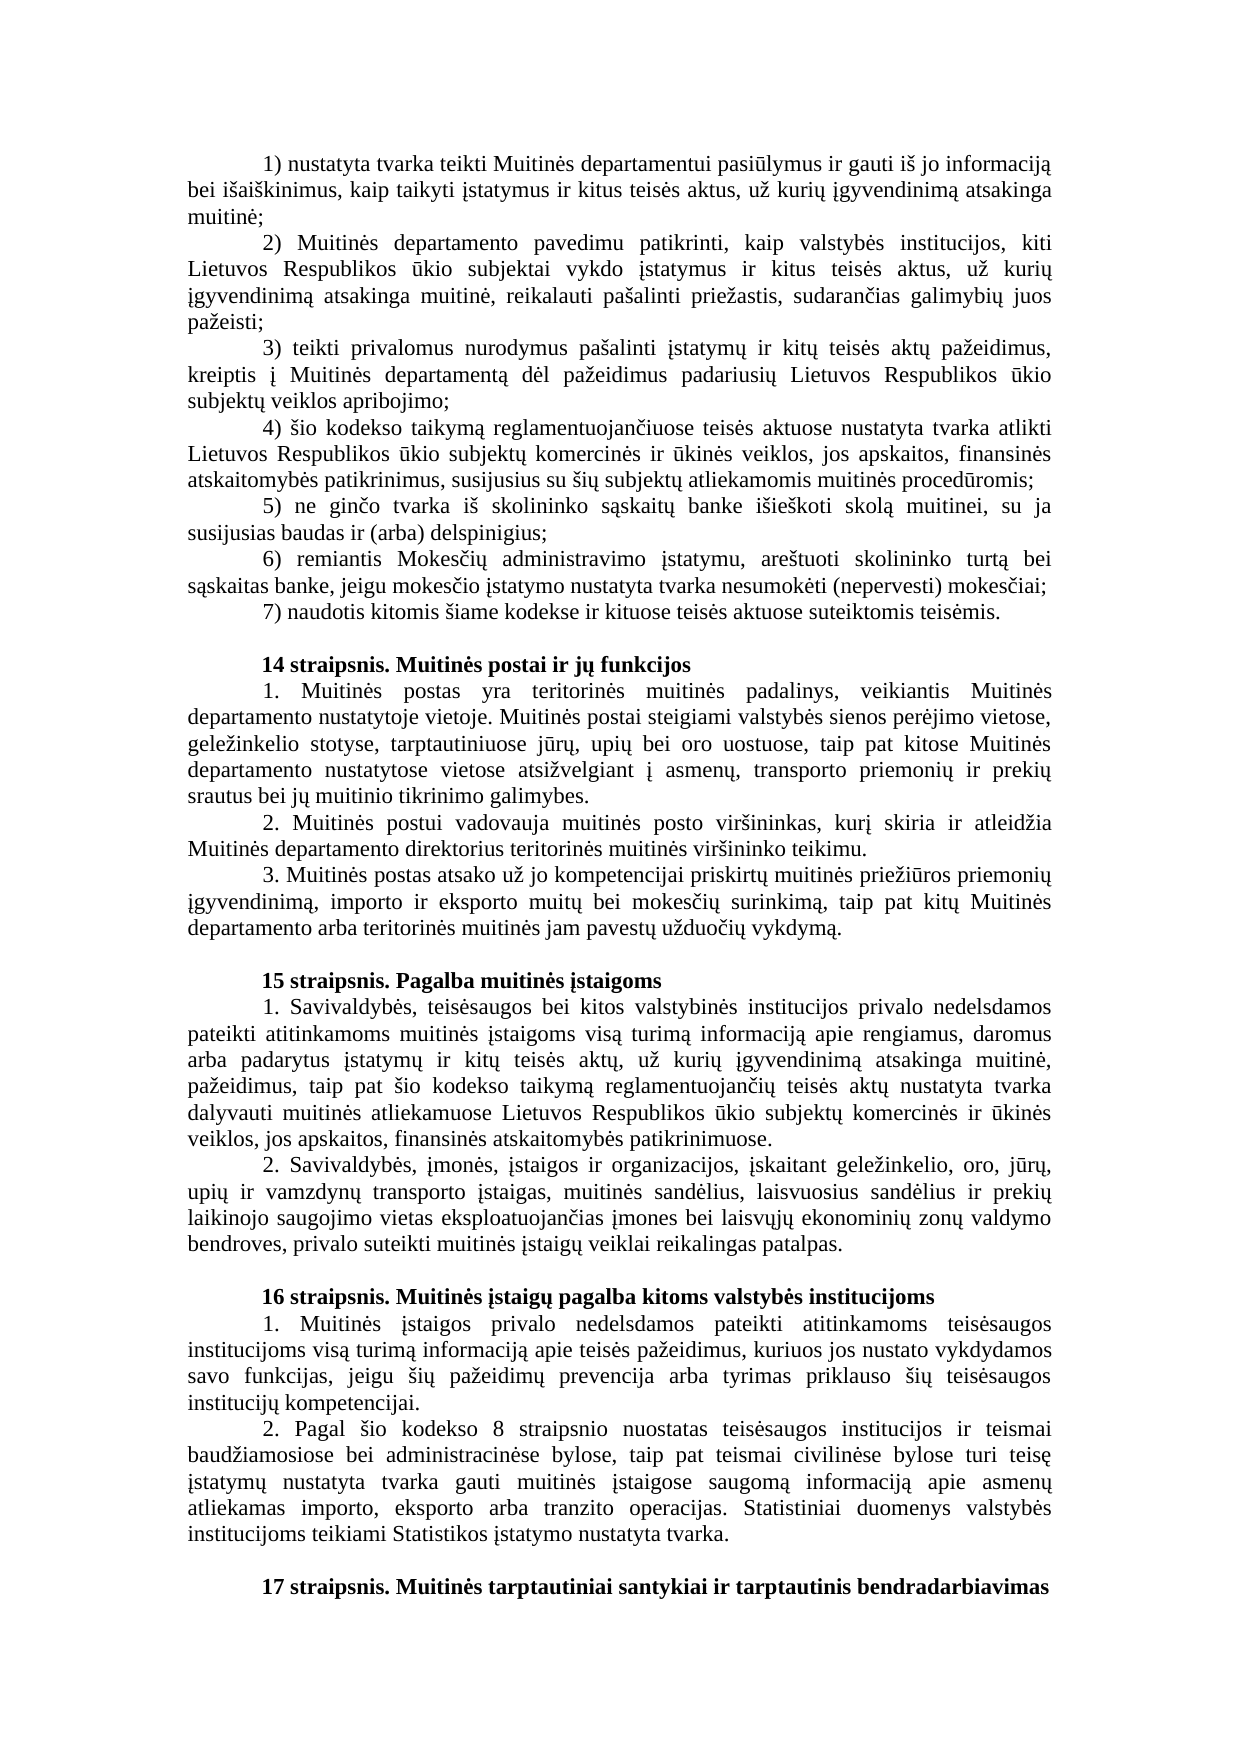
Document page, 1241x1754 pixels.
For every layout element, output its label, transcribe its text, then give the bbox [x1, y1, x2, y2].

text 4) šio kodekso taikymą reglamentuojančiuose teisės aktuose nustatyta tvarka atlikti Lietuvos Respublikos ūkio subjektų komercinės ir ūkinės veiklos, jos apskaitos, finansinės atskaitomybės patikrinimus, susijusius su šių subjektų atliekamomis muitinės procedūromis; [187, 413, 1053, 493]
text 3) teikti privalomus nurodymus pašalinti įstatymų ir kitų teisės aktų pažeidimus, kreiptis į Muitinės departamentą dėl pažeidimus padariusių Lietuvos Respublikos ūkio subjektų veiklos apribojimo; [187, 334, 1053, 413]
text 1. Muitinės įstaigos privalo nedelsdamos pateikti atitinkamoms teisėsaugos institucijoms visą turimą informaciją apie teisės pažeidimus, kuriuos jos nustato vykdydamos savo funkcijas, jeigu šių pažeidimų prevencija arba tyrimas priklauso šių teisėsaugos institucijų kompetencijai. [187, 1309, 1053, 1415]
text 1. Muitinės postas yra teritorinės muitinės padalinys, veikiantis Muitinės departamento nustatytoje vietoje. Muitinės postai steigiami valstybės sienos perėjimo vietose, geležinkelio stotyse, tarptautiniuose jūrų, upių bei oro uostuose, taip pat kitose Muitinės departamento nustatytose vietose atsižvelgiant į asmenų, transporto priemonių ir prekių srautus bei jų muitinio tikrinimo galimybes. [187, 677, 1053, 809]
text 15 straipsnis. Pagalba muitinės įstaigoms [187, 967, 1053, 993]
text 6) remiantis Mokesčių administravimo įstatymu, areštuoti skolininko turtą bei sąskaitas banke, jeigu mokesčio įstatymo nustatyta tvarka nesumokėti (nepervesti) mokesčiai; [187, 545, 1053, 598]
text 2. Muitinės postui vadovauja muitinės posto viršininkas, kurį skiria ir atleidžia Muitinės departamento direktorius teritorinės muitinės viršininko teikimu. [187, 809, 1053, 862]
text 1. Savivaldybės, teisėsaugos bei kitos valstybinės institucijos privalo nedelsdamos pateikti atitinkamoms muitinės įstaigoms visą turimą informaciją apie rengiamus, daromus arba padarytus įstatymų ir kitų teisės aktų, už kurių įgyvendinimą atsakinga muitinė, pažeidimus, taip pat šio kodekso taikymą reglamentuojančių teisės aktų nustatyta tvarka dalyvauti muitinės atliekamuose Lietuvos Respublikos ūkio subjektų komercinės ir ūkinės veiklos, jos apskaitos, finansinės atskaitomybės patikrinimuose. [187, 993, 1053, 1151]
text 2. Pagal šio kodekso 8 straipsnio nuostatas teisėsaugos institucijos ir teismai baudžiamosiose bei administracinėse bylose, taip pat teismai civilinėse bylose turi teisę įstatymų nustatyta tvarka gauti muitinės įstaigose saugomą informaciją apie asmenų atliekamas importo, eksporto arba tranzito operacijas. Statistiniai duomenys valstybės institucijoms teikiami Statistikos įstatymo nustatyta tvarka. [187, 1415, 1053, 1547]
text 16 straipsnis. Muitinės įstaigų pagalba kitoms valstybės institucijoms [187, 1283, 1053, 1309]
text 1) nustatyta tvarka teikti Muitinės departamentui pasiūlymus ir gauti iš jo informaciją bei išaiškinimus, kaip taikyti įstatymus ir kitus teisės aktus, už kurių įgyvendinimą atsakinga muitinė; [187, 150, 1053, 229]
text 17 straipsnis. Muitinės tarptautiniai santykiai ir tarptautinis bendradarbiavimas [187, 1573, 1053, 1599]
text 2. Savivaldybės, įmonės, įstaigos ir organizacijos, įskaitant geležinkelio, oro, jūrų, upių ir vamzdynų transporto įstaigas, muitinės sandėlius, laisvuosius sandėlius ir prekių laikinojo saugojimo vietas eksploatuojančias įmones bei laisvųjų ekonominių zonų valdymo bendroves, privalo suteikti muitinės įstaigų veiklai reikalingas patalpas. [187, 1151, 1053, 1257]
text 2) Muitinės departamento pavedimu patikrinti, kaip valstybės institucijos, kiti Lietuvos Respublikos ūkio subjektai vykdo įstatymus ir kitus teisės aktus, už kurių įgyvendinimą atsakinga muitinė, reikalauti pašalinti priežastis, sudarančias galimybių juos pažeisti; [187, 229, 1053, 334]
text 14 straipsnis. Muitinės postai ir jų funkcijos [187, 651, 1053, 677]
text 5) ne ginčo tvarka iš skolininko sąskaitų banke išieškoti skolą muitinei, su ja susijusias baudas ir (arba) delspinigius; [187, 493, 1053, 545]
text 7) naudotis kitomis šiame kodekse ir kituose teisės aktuose suteiktomis teisėmis. [187, 598, 1053, 624]
text 3. Muitinės postas atsako už jo kompetencijai priskirtų muitinės priežiūros priemonių įgyvendinimą, importo ir eksporto muitų bei mokesčių surinkimą, taip pat kitų Muitinės departamento arba teritorinės muitinės jam pavestų užduočių vykdymą. [187, 862, 1053, 941]
